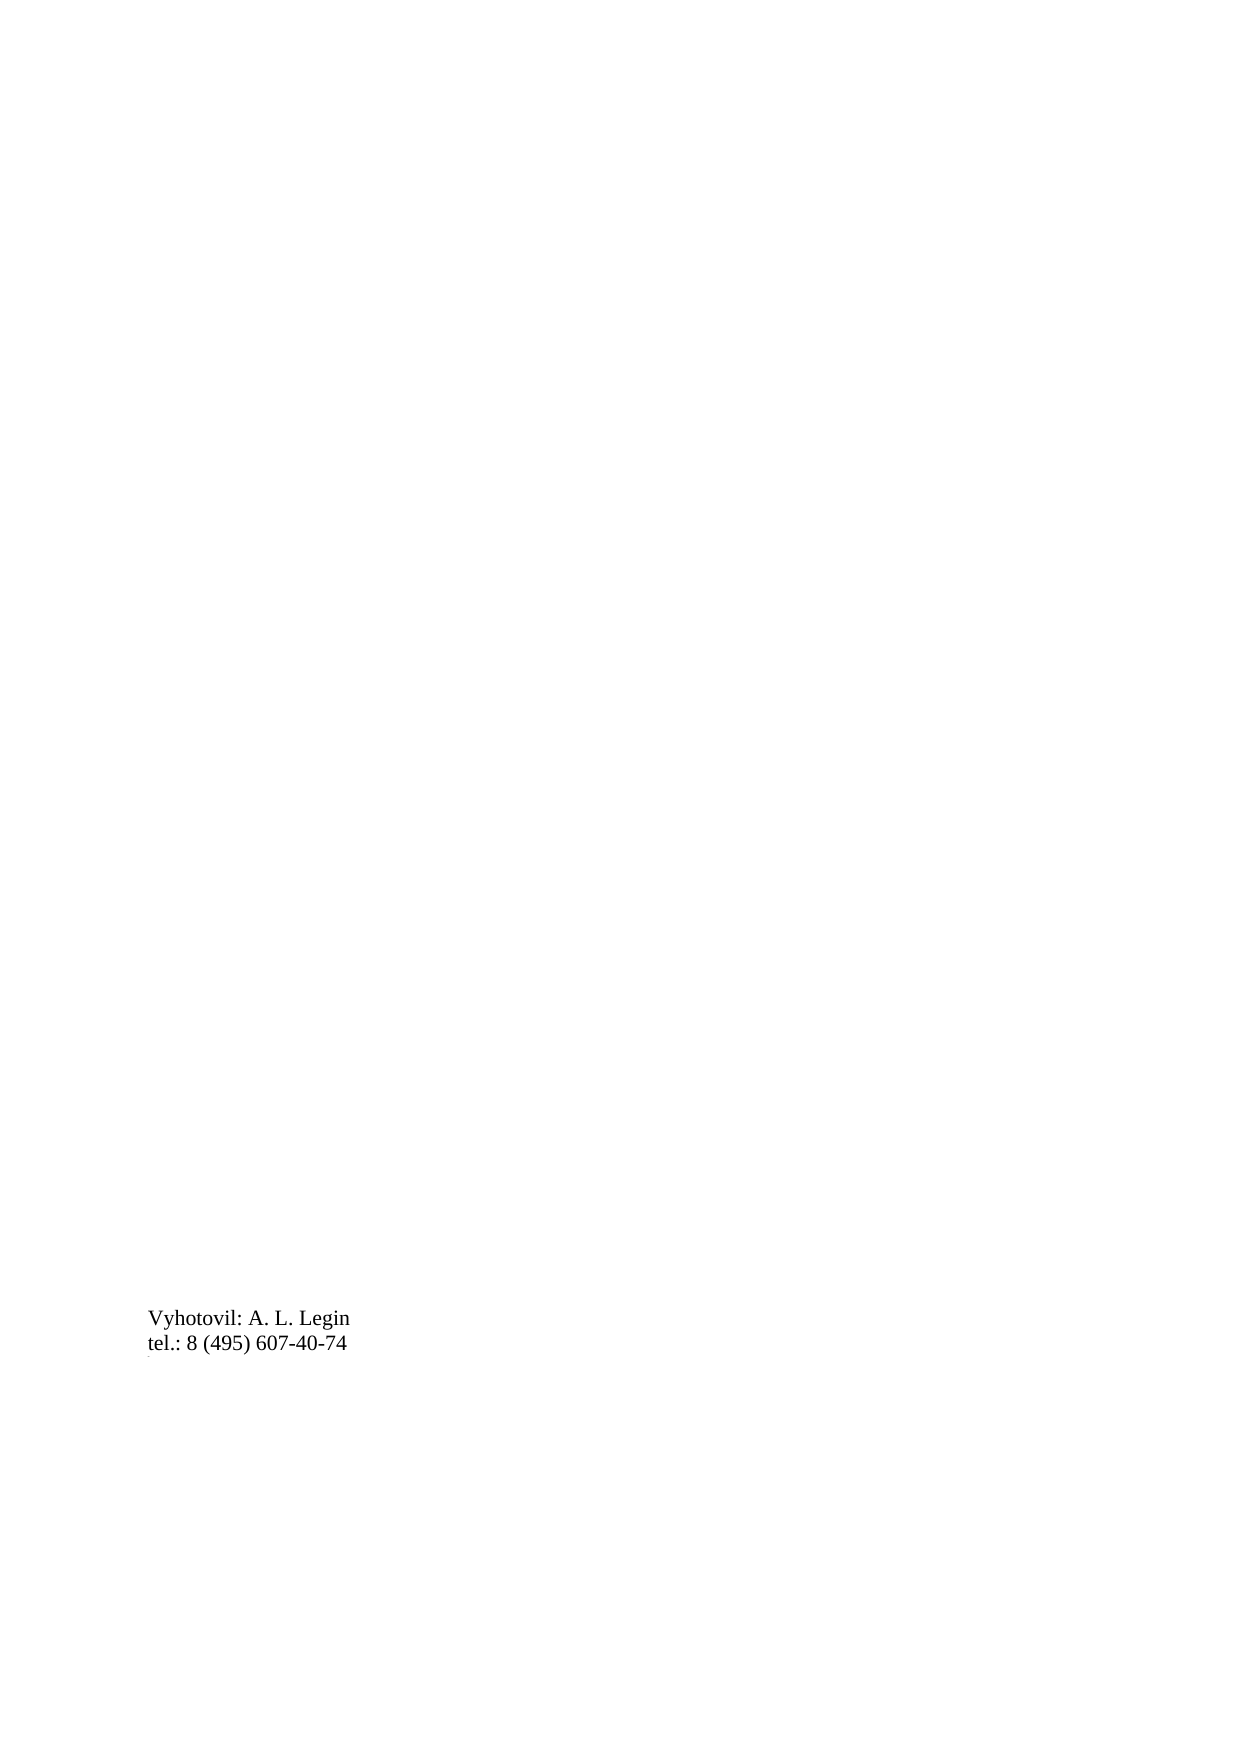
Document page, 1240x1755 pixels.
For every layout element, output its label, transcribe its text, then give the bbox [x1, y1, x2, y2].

text Vyhotovil: A. L. Legin [148, 1305, 1093, 1330]
text tel.: 8 (495) 607-40-74 [148, 1330, 1093, 1355]
